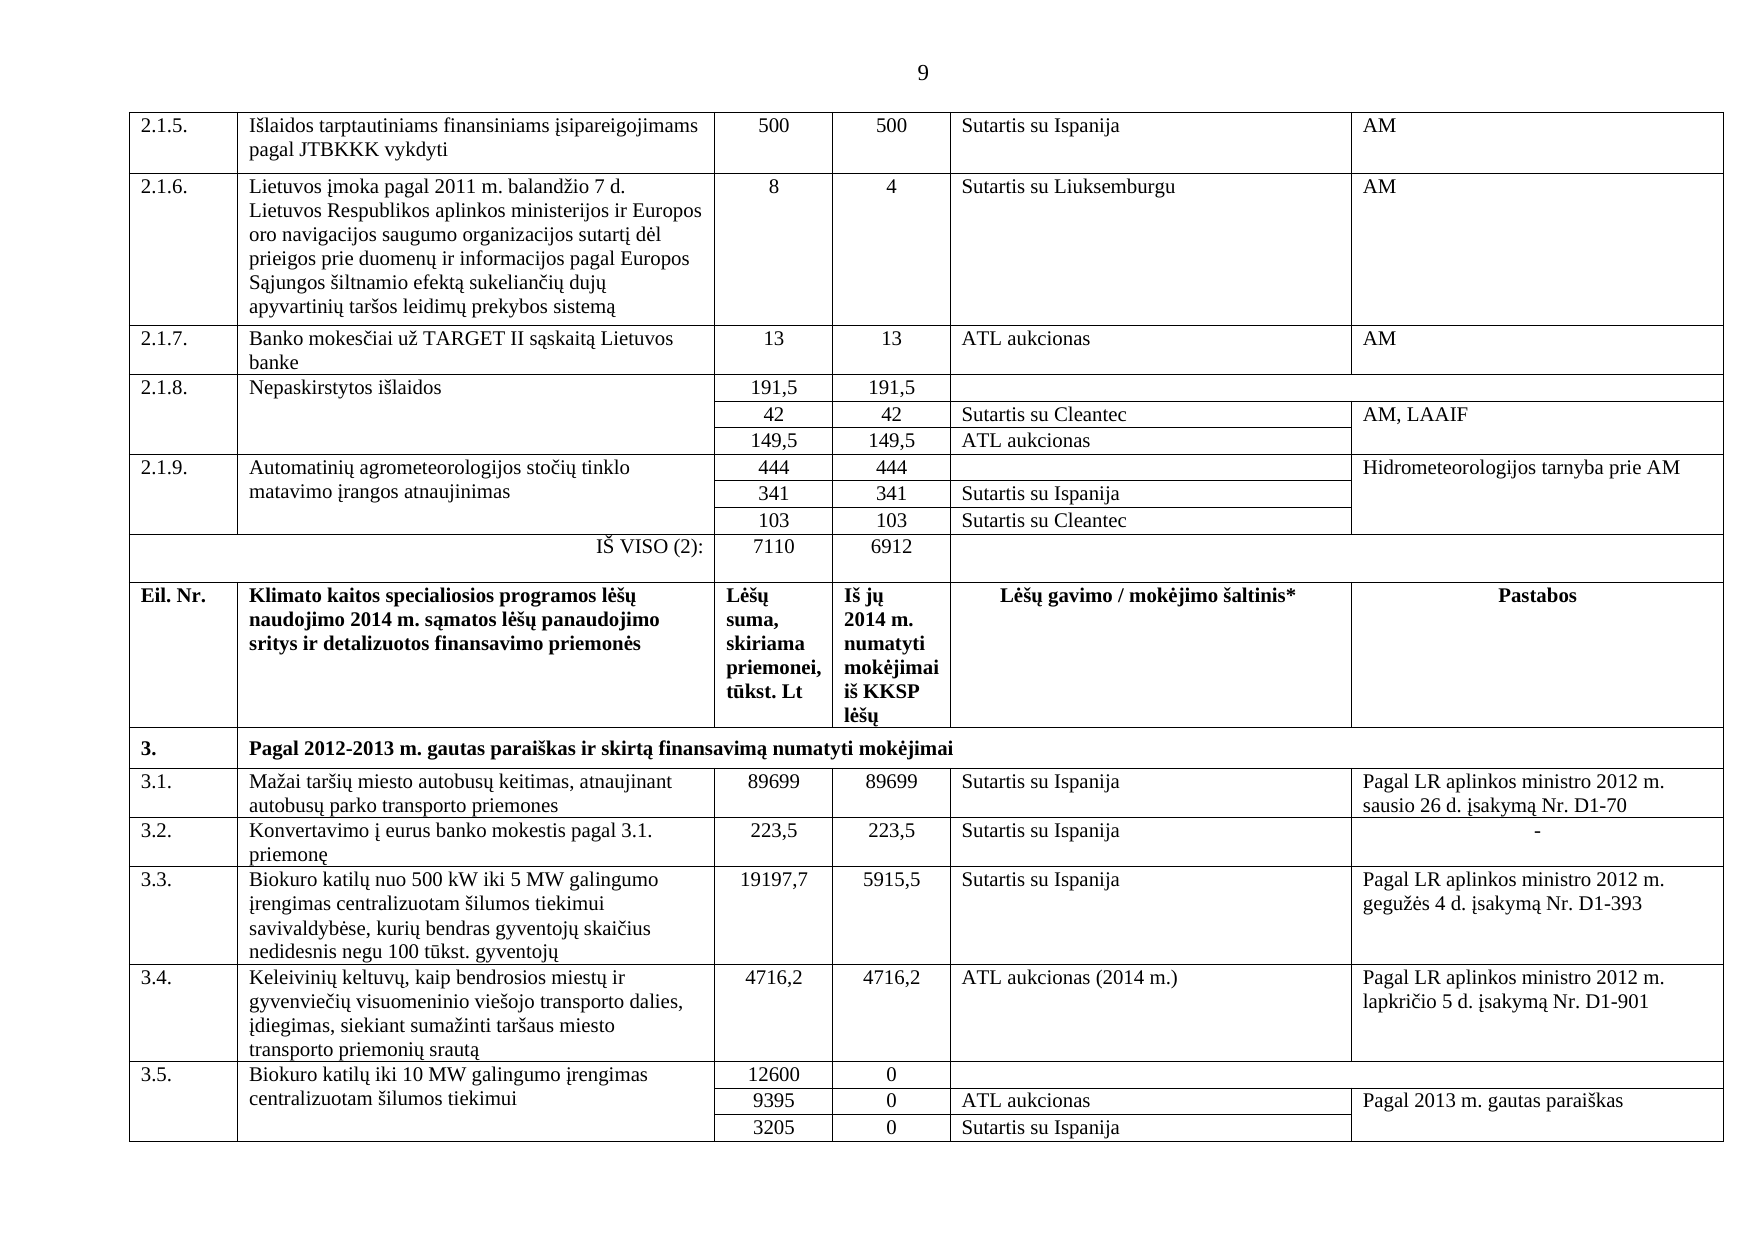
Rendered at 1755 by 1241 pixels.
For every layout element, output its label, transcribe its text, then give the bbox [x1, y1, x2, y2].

table_cell Sutartis su Ispanija [951, 1115, 1351, 1141]
table_cell Išlaidos tarptautiniams finansiniams įsipareigojimams pagal JTBKKK vykdyti [238, 113, 714, 173]
table_cell Sutartis su Cleantec [951, 402, 1351, 427]
table_cell [951, 455, 1351, 480]
table_cell Lėšų suma, skiriama priemonei, tūkst. Lt [715, 583, 832, 727]
table_cell [1724, 454, 1754, 480]
table_cell Konvertavimo į eurus banko mokestis pagal 3.1. priemonę [238, 818, 714, 866]
table_cell ATL aukcionas [951, 428, 1351, 454]
table_cell [1724, 427, 1754, 454]
table_cell Iš jų 2014 m. numatyti mokėjimai iš KKSP lėšų [833, 583, 950, 727]
table_cell ATL aukcionas [951, 326, 1351, 374]
table_cell [1724, 964, 1754, 1061]
table_cell Pagal LR aplinkos ministro 2012 m. lapkričio 5 d. įsakymą Nr. D1-901 [1352, 965, 1723, 1061]
table_cell 3205 [715, 1115, 832, 1141]
table_cell [951, 535, 1723, 582]
table_cell 2.1.6. [130, 174, 237, 325]
table_cell 191,5 [833, 375, 950, 401]
table_cell 223,5 [833, 818, 950, 866]
table_cell 3.2. [130, 818, 237, 866]
table_cell 500 [715, 113, 832, 173]
table_cell 9395 [715, 1089, 832, 1114]
table_cell 5915,5 [833, 867, 950, 963]
table_cell 4716,2 [715, 965, 832, 1061]
table_cell Eil. Nr. [130, 583, 237, 727]
table_cell Pastabos [1352, 583, 1723, 727]
table_cell Sutartis su Ispanija [951, 818, 1351, 866]
table_cell [951, 375, 1723, 401]
table_cell - [1352, 818, 1723, 866]
table_cell 0 [833, 1062, 950, 1087]
table_cell 12600 [715, 1062, 832, 1087]
table_cell 191,5 [715, 375, 832, 401]
table_cell Sutartis su Ispanija [951, 481, 1351, 507]
table_cell Pagal 2013 m. gautas paraiškas [1352, 1089, 1723, 1141]
table_cell [1724, 768, 1754, 817]
table_cell 2.1.9. [130, 455, 237, 533]
table_cell AM [1352, 174, 1723, 325]
table_cell Automatinių agrometeorologijos stočių tinklo matavimo įrangos atnaujinimas [238, 455, 714, 533]
table_cell 4 [833, 174, 950, 325]
table_cell 149,5 [833, 428, 950, 454]
table_cell 103 [833, 508, 950, 533]
table_cell [1724, 866, 1754, 963]
table_cell Nepaskirstytos išlaidos [238, 375, 714, 454]
table_cell Banko mokesčiai už TARGET II sąskaitą Lietuvos banke [238, 326, 714, 374]
table_cell 4716,2 [833, 965, 950, 1061]
table_cell [1724, 112, 1754, 173]
table_cell [1724, 582, 1754, 727]
table_cell [1724, 817, 1754, 866]
table_cell [1724, 1061, 1754, 1087]
table_cell Sutartis su Cleantec [951, 508, 1351, 533]
table_cell 42 [833, 402, 950, 427]
table_cell 2.1.7. [130, 326, 237, 374]
table_cell [1724, 1114, 1754, 1141]
table_cell 7110 [715, 535, 832, 582]
table_cell 89699 [833, 769, 950, 817]
table_cell [1724, 727, 1754, 768]
table_cell [1724, 480, 1754, 507]
table_cell 149,5 [715, 428, 832, 454]
table_cell Sutartis su Liuksemburgu [951, 174, 1351, 325]
table_cell 341 [833, 481, 950, 507]
table_cell [1724, 325, 1754, 374]
table_cell AM [1352, 326, 1723, 374]
table_cell 8 [715, 174, 832, 325]
table_cell 341 [715, 481, 832, 507]
table_cell IŠ VISO (2): [130, 535, 714, 582]
table_cell 3.1. [130, 769, 237, 817]
table_cell AM, LAAIF [1352, 402, 1723, 454]
table_cell 6912 [833, 535, 950, 582]
table_cell 500 [833, 113, 950, 173]
table_cell Klimato kaitos specialiosios programos lėšų naudojimo 2014 m. sąmatos lėšų panaudojimo sritys ir detalizuotos finansavimo priemonės [238, 583, 714, 727]
table_cell [1724, 534, 1754, 582]
table_cell Sutartis su Ispanija [951, 769, 1351, 817]
table_cell [951, 1062, 1723, 1087]
table_cell Pagal 2012-2013 m. gautas paraiškas ir skirtą finansavimą numatyti mokėjimai [238, 728, 1723, 768]
table_cell 3.5. [130, 1062, 237, 1141]
table_cell Lietuvos įmoka pagal 2011 m. balandžio 7 d. Lietuvos Respublikos aplinkos ministerijos ir Europos oro navigacijos saugumo organizacijos sutartį dėl prieigos prie duomenų ir informacijos pagal Europos Sąjungos šiltnamio efektą sukeliančių dujų apyvartinių taršos leidimų prekybos sistemą [238, 174, 714, 325]
table_cell Pagal LR aplinkos ministro 2012 m. sausio 26 d. įsakymą Nr. D1-70 [1352, 769, 1723, 817]
table_cell 19197,7 [715, 867, 832, 963]
table_cell ATL aukcionas (2014 m.) [951, 965, 1351, 1061]
table_cell Biokuro katilų iki 10 MW galingumo įrengimas centralizuotam šilumos tiekimui [238, 1062, 714, 1141]
table_cell ATL aukcionas [951, 1089, 1351, 1114]
table_cell Biokuro katilų nuo 500 kW iki 5 MW galingumo įrengimas centralizuotam šilumos tiekimui savivaldybėse, kurių bendras gyventojų skaičius nedidesnis negu 100 tūkst. gyventojų [238, 867, 714, 963]
table_cell [1724, 507, 1754, 533]
table_cell 3. [130, 728, 237, 768]
table_cell 444 [715, 455, 832, 480]
table_cell Sutartis su Ispanija [951, 867, 1351, 963]
table_cell [1724, 1088, 1754, 1114]
table_cell Keleivinių keltuvų, kaip bendrosios miestų ir gyvenviečių visuomeninio viešojo transporto dalies, įdiegimas, siekiant sumažinti taršaus miesto transporto priemonių srautą [238, 965, 714, 1061]
table_cell 2.1.8. [130, 375, 237, 454]
table_cell 0 [833, 1115, 950, 1141]
table_cell 2.1.5. [130, 113, 237, 173]
table_cell [1724, 401, 1754, 427]
table_cell 89699 [715, 769, 832, 817]
table_cell 0 [833, 1089, 950, 1114]
table_cell 444 [833, 455, 950, 480]
table_cell Mažai taršių miesto autobusų keitimas, atnaujinant autobusų parko transporto priemones [238, 769, 714, 817]
table_cell [1724, 173, 1754, 325]
table_cell [1724, 374, 1754, 401]
table_cell Lėšų gavimo / mokėjimo šaltinis* [951, 583, 1351, 727]
table_cell 13 [833, 326, 950, 374]
table_cell AM [1352, 113, 1723, 173]
table_cell 223,5 [715, 818, 832, 866]
table_cell Hidrometeorologijos tarnyba prie AM [1352, 455, 1723, 533]
table_cell 42 [715, 402, 832, 427]
table_cell 3.3. [130, 867, 237, 963]
table_cell 13 [715, 326, 832, 374]
table_cell 3.4. [130, 965, 237, 1061]
table_cell Pagal LR aplinkos ministro 2012 m. gegužės 4 d. įsakymą Nr. D1-393 [1352, 867, 1723, 963]
table_cell Sutartis su Ispanija [951, 113, 1351, 173]
table_cell 103 [715, 508, 832, 533]
